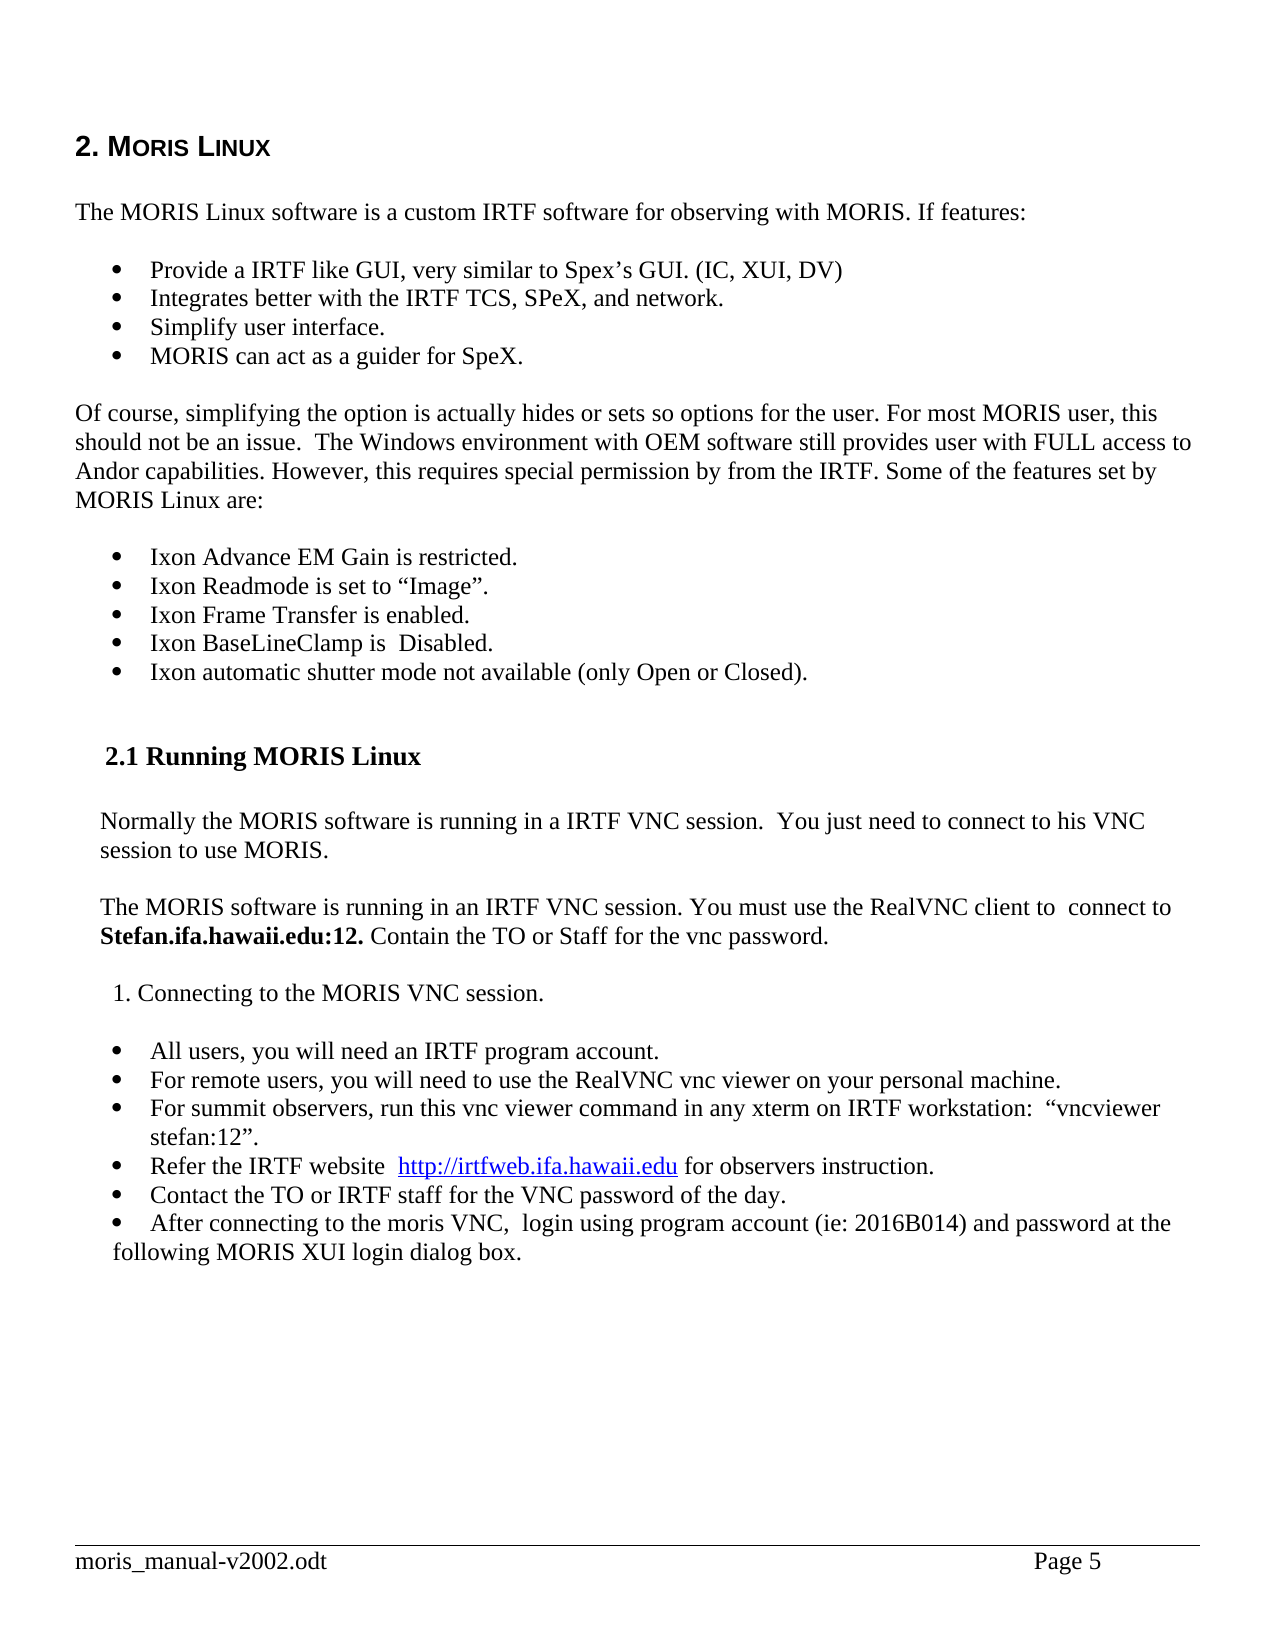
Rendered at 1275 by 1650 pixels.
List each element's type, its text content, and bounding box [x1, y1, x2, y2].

subtitle 2.1 Running MORIS Linux [105, 740, 1200, 771]
list Ixon BaseLineClamp is Disabled. [112, 628, 1200, 657]
list All users, you will need an IRTF program account. [112, 1036, 1200, 1065]
subtitle 2. Moris Linux [75, 129, 1200, 162]
text The MORIS Linux software is a custom IRTF software for observing with MORIS. If features: [75, 197, 1200, 226]
list Ixon Frame Transfer is enabled. [112, 600, 1200, 628]
list After connecting to the moris VNC, login using program account (ie: 2016B014) and password at the following MORIS XUI login dialog box. [112, 1208, 1200, 1266]
list Ixon automatic shutter mode not available (only Open or Closed). [112, 657, 1200, 686]
list Refer the IRTF website http://irtfweb.ifa.hawaii.edu for observers instruction. [112, 1151, 1200, 1180]
list Provide a IRTF like GUI, very similar to Spex’s GUI. (IC, XUI, DV) [112, 255, 1200, 283]
text 1. Connecting to the MORIS VNC session. [112, 978, 1200, 1007]
list Simplify user interface. [112, 312, 1200, 341]
text Normally the MORIS software is running in a IRTF VNC session. You just need to connect to his VNC session to use MORIS. [100, 806, 1200, 863]
list MORIS can act as a guider for SpeX. [112, 341, 1200, 370]
list Contact the TO or IRTF staff for the VNC password of the day. [112, 1180, 1200, 1208]
text The MORIS software is running in an IRTF VNC session. You must use the RealVNC client to connect to Stefan.ifa.hawaii.edu:12. Contain the TO or Staff for the vnc password. [100, 892, 1200, 950]
list Integrates better with the IRTF TCS, SPeX, and network. [112, 283, 1200, 312]
list Ixon Advance EM Gain is restricted. [112, 542, 1200, 571]
text Of course, simplifying the option is actually hides or sets so options for the user. For most MORIS user, this should not be an issue. The Windows environment with OEM software still provides user with FULL access to Andor capabilities. However, this requires special permission by from the IRTF. Some of the features set by MORIS Linux are: [75, 398, 1200, 513]
list For summit observers, run this vnc viewer command in any xterm on IRTF workstation: “vncviewer stefan:12”. [112, 1093, 1200, 1151]
list Ixon Readmode is set to “Image”. [112, 571, 1200, 600]
list For remote users, you will need to use the RealVNC vnc viewer on your personal machine. [112, 1065, 1200, 1093]
